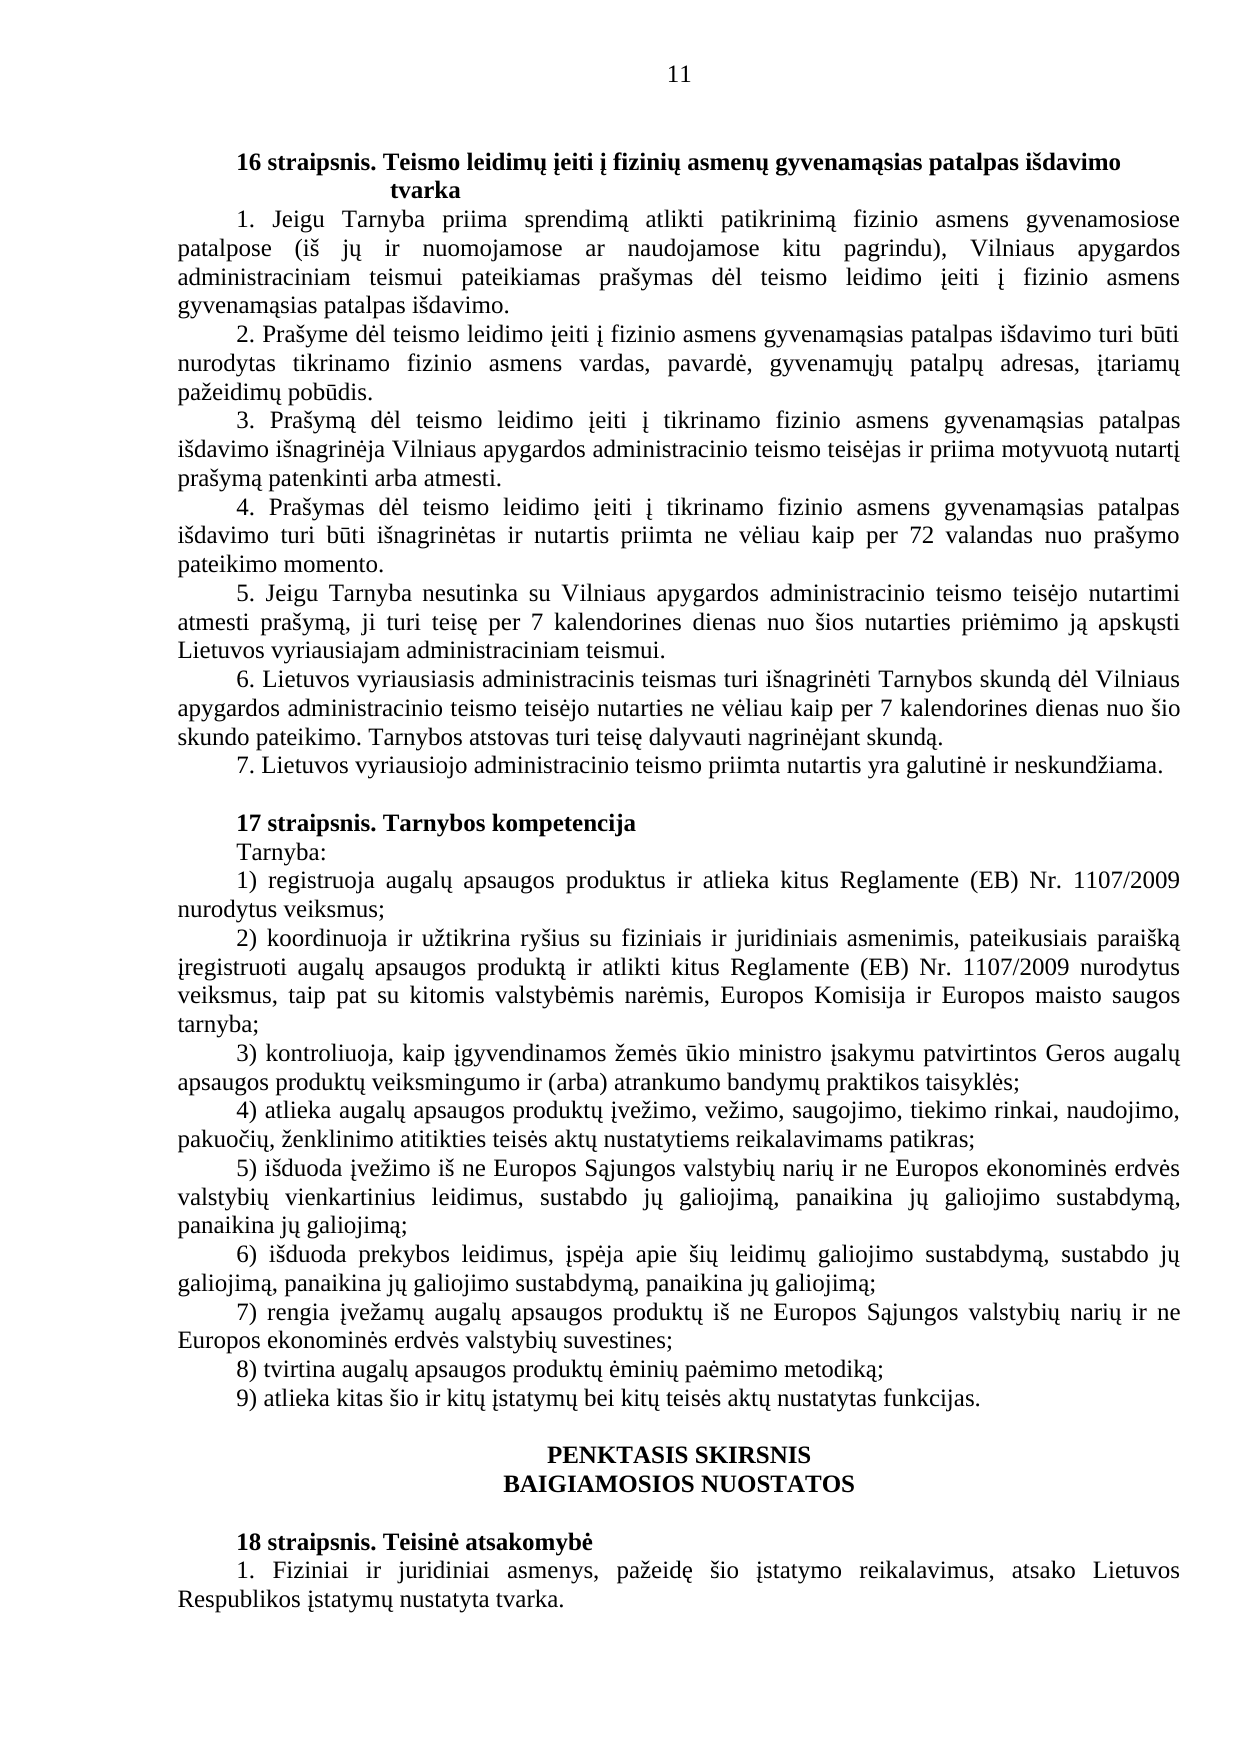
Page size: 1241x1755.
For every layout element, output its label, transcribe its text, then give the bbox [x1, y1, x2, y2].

text 7) rengia įvežamų augalų apsaugos produktų iš ne Europos Sąjungos valstybių narių ir ne Europos ekonominės erdvės valstybių suvestines; [177, 1297, 1181, 1354]
text 1. Fiziniai ir juridiniai asmenys, pažeidę šio įstatymo reikalavimus, atsako Lietuvos Respublikos įstatymų nustatyta tvarka. [177, 1556, 1181, 1613]
text PENKTASIS SKIRSNIS [177, 1441, 1181, 1469]
text BAIGIAMOSIOS NUOSTATOS [177, 1469, 1181, 1498]
text 4. Prašymas dėl teismo leidimo įeiti į tikrinamo fizinio asmens gyvenamąsias patalpas išdavimo turi būti išnagrinėtas ir nutartis priimta ne vėliau kaip per 72 valandas nuo prašymo pateikimo momento. [177, 492, 1181, 578]
text 1) registruoja augalų apsaugos produktus ir atlieka kitus Reglamente (EB) Nr. 1107/2009 nurodytus veiksmus; [177, 866, 1181, 923]
text 18 straipsnis. Teisinė atsakomybė [177, 1527, 1181, 1556]
text 5) išduoda įvežimo iš ne Europos Sąjungos valstybių narių ir ne Europos ekonominės erdvės valstybių vienkartinius leidimus, sustabdo jų galiojimą, panaikina jų galiojimo sustabdymą, panaikina jų galiojimą; [177, 1153, 1181, 1239]
text 16 straipsnis. Teismo leidimų įeiti į fizinių asmenų gyvenamąsias patalpas išdavimo tvarka [236, 147, 1181, 204]
text Tarnyba: [177, 837, 1181, 866]
text 6. Lietuvos vyriausiasis administracinis teismas turi išnagrinėti Tarnybos skundą dėl Vilniaus apygardos administracinio teismo teisėjo nutarties ne vėliau kaip per 7 kalendorines dienas nuo šio skundo pateikimo. Tarnybos atstovas turi teisę dalyvauti nagrinėjant skundą. [177, 664, 1181, 751]
text 17 straipsnis. Tarnybos kompetencija [236, 808, 1181, 837]
text 3) kontroliuoja, kaip įgyvendinamos žemės ūkio ministro įsakymu patvirtintos Geros augalų apsaugos produktų veiksmingumo ir (arba) atrankumo bandymų praktikos taisyklės; [177, 1038, 1181, 1096]
text 8) tvirtina augalų apsaugos produktų ėminių paėmimo metodiką; [177, 1354, 1181, 1383]
text 7. Lietuvos vyriausiojo administracinio teismo priimta nutartis yra galutinė ir neskundžiama. [177, 751, 1181, 779]
text 5. Jeigu Tarnyba nesutinka su Vilniaus apygardos administracinio teismo teisėjo nutartimi atmesti prašymą, ji turi teisę per 7 kalendorines dienas nuo šios nutarties priėmimo ją apskųsti Lietuvos vyriausiajam administraciniam teismui. [177, 578, 1181, 664]
text 9) atlieka kitas šio ir kitų įstatymų bei kitų teisės aktų nustatytas funkcijas. [177, 1383, 1181, 1412]
text 3. Prašymą dėl teismo leidimo įeiti į tikrinamo fizinio asmens gyvenamąsias patalpas išdavimo išnagrinėja Vilniaus apygardos administracinio teismo teisėjas ir priima motyvuotą nutartį prašymą patenkinti arba atmesti. [177, 406, 1181, 492]
text 2. Prašyme dėl teismo leidimo įeiti į fizinio asmens gyvenamąsias patalpas išdavimo turi būti nurodytas tikrinamo fizinio asmens vardas, pavardė, gyvenamųjų patalpų adresas, įtariamų pažeidimų pobūdis. [177, 319, 1181, 406]
text 1. Jeigu Tarnyba priima sprendimą atlikti patikrinimą fizinio asmens gyvenamosiose patalpose (iš jų ir nuomojamose ar naudojamose kitu pagrindu), Vilniaus apygardos administraciniam teismui pateikiamas prašymas dėl teismo leidimo įeiti į fizinio asmens gyvenamąsias patalpas išdavimo. [177, 204, 1181, 319]
text 6) išduoda prekybos leidimus, įspėja apie šių leidimų galiojimo sustabdymą, sustabdo jų galiojimą, panaikina jų galiojimo sustabdymą, panaikina jų galiojimą; [177, 1239, 1181, 1297]
text 2) koordinuoja ir užtikrina ryšius su fiziniais ir juridiniais asmenimis, pateikusiais paraišką įregistruoti augalų apsaugos produktą ir atlikti kitus Reglamente (EB) Nr. 1107/2009 nurodytus veiksmus, taip pat su kitomis valstybėmis narėmis, Europos Komisija ir Europos maisto saugos tarnyba; [177, 923, 1181, 1038]
text 4) atlieka augalų apsaugos produktų įvežimo, vežimo, saugojimo, tiekimo rinkai, naudojimo, pakuočių, ženklinimo atitikties teisės aktų nustatytiems reikalavimams patikras; [177, 1096, 1181, 1153]
